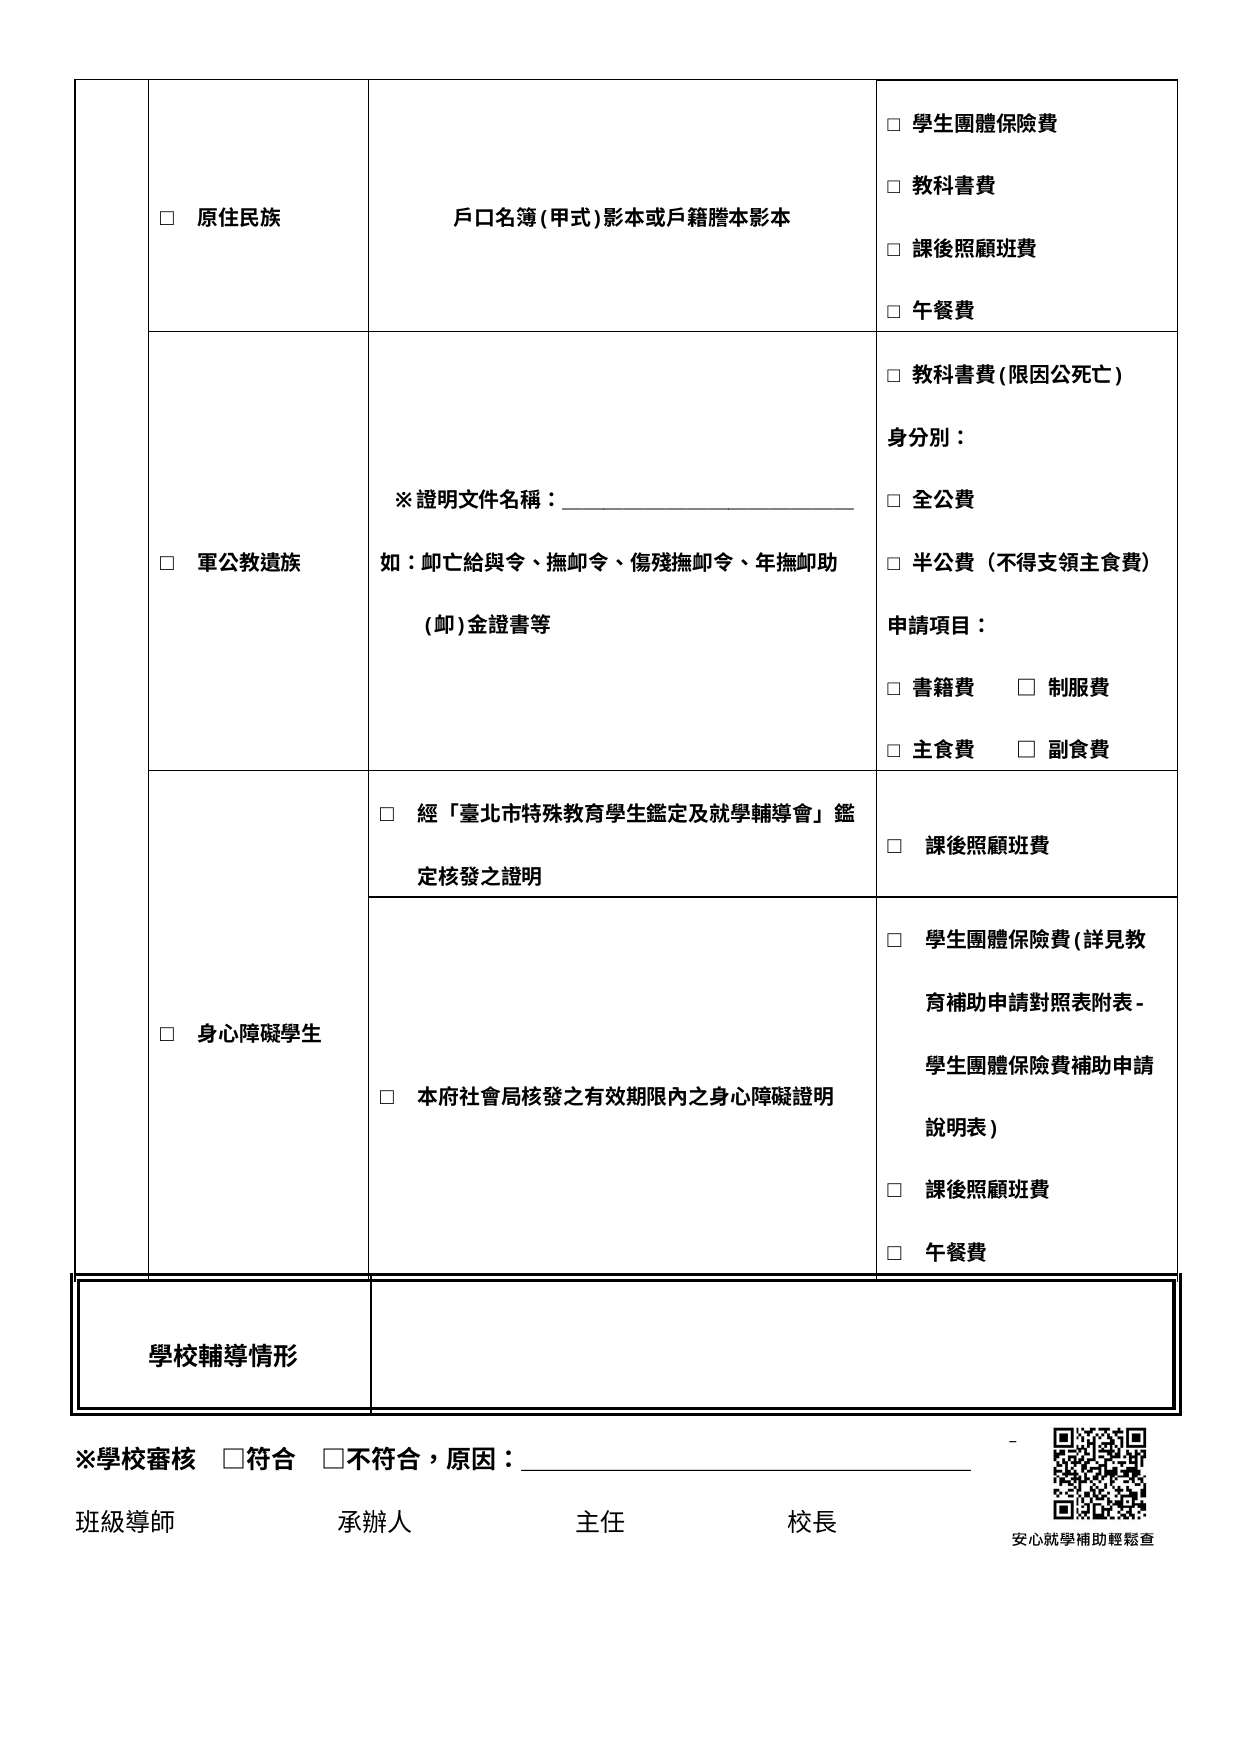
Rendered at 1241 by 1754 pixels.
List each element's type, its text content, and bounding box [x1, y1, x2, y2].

table_cell □ 教科書費(限因公死亡) 身分別： □ 全公費 □ 半公費（不得支領主食費） 申請項目： □ 書籍費 □ 制服費 □ 主食費 □ 副食費 [877, 332, 1177, 770]
table_cell 戶口名簿(甲式)影本或戶籍謄本影本 [369, 80, 876, 331]
table_cell [372, 1282, 1172, 1407]
table_cell ※證明文件名稱：＿＿＿＿＿＿＿＿＿＿＿＿＿＿ 如：卹亡給與令、撫卹令、傷殘撫卹令、年撫卹助 (卹)金證書等 [369, 332, 876, 770]
table_cell 學生團體保險費(詳見教育補助申請對照表附表-學生團體保險費補助申請說明表) 課後照顧班費 午餐費 [877, 898, 1177, 1272]
text 班級導師 承辦人 主任 校長 [75, 1479, 1009, 1541]
text ※學校審核 □符合 □不符合，原因：＿＿＿＿＿＿＿＿＿＿＿＿＿＿＿＿＿＿ [75, 1416, 1181, 1479]
table_cell 原住民族 [149, 80, 368, 331]
table_cell 軍公教遺族 [149, 332, 368, 770]
table_cell 經「臺北市特殊教育學生鑑定及就學輔導會」鑑定核發之證明 [369, 771, 876, 896]
table_cell 本府社會局核發之有效期限內之身心障礙證明 [369, 898, 876, 1272]
table_cell □ 學生團體保險費 □ 教科書費 □ 課後照顧班費 □ 午餐費 [877, 81, 1177, 331]
table_cell 課後照顧班費 [877, 771, 1177, 896]
table_cell [877, 1276, 1177, 1407]
table_cell 學校輔導情形 [80, 1282, 370, 1407]
table_cell 身心障礙學生 [149, 771, 368, 1272]
table_cell 學 生 身 分 ( 請 家 長 擇 一 勾 選) [76, 80, 148, 1272]
